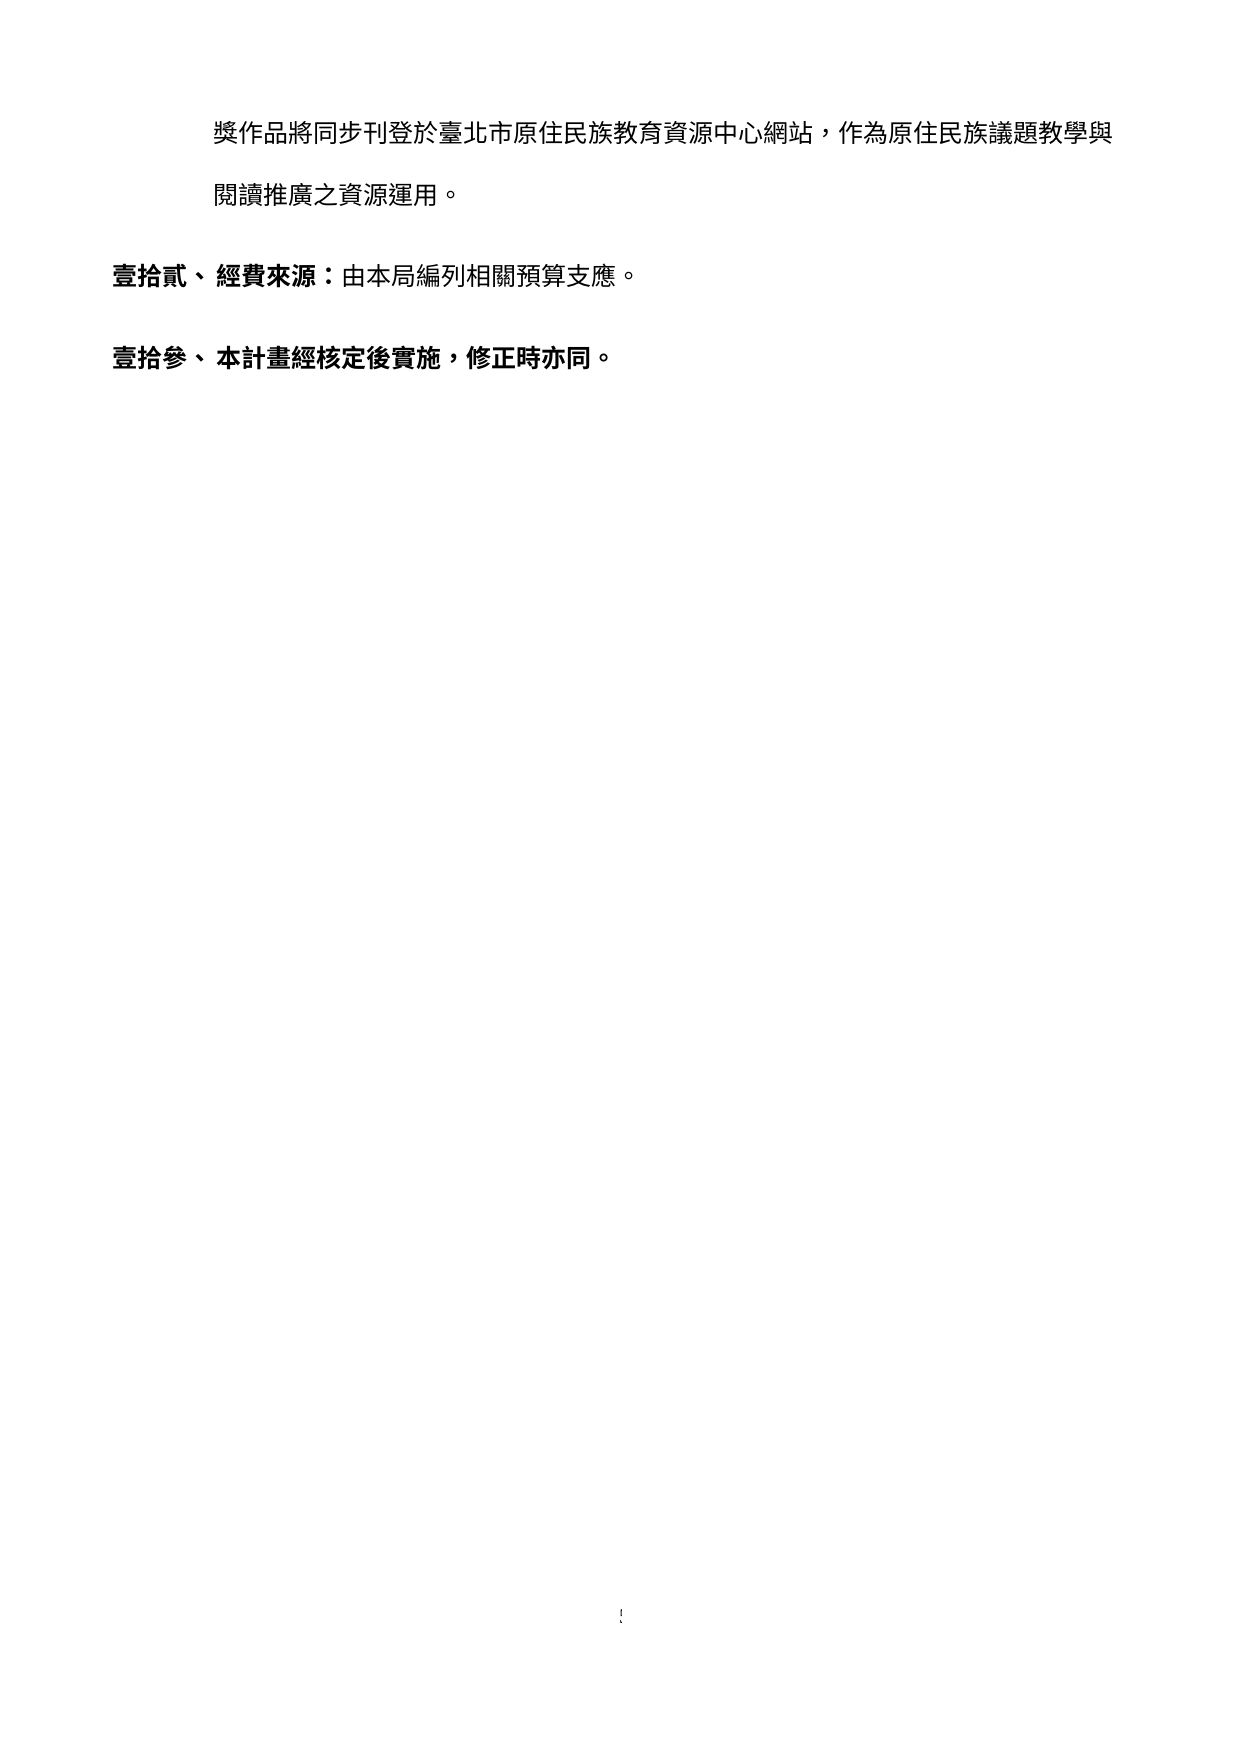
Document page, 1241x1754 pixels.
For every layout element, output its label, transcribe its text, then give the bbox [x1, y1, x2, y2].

list 本計畫經核定後實施，修正時亦同。 [112, 314, 1128, 377]
list 得獎作品不另作發表，將上傳至臺北市兒童深耕閱讀教育網，供本市師生點選運用，打破學習界線，增加作品分享，提升全市學童閱讀能力。另「原住民族議題組」得獎作品將同步刊登於臺北市原住民族教育資源中心網站，作為原住民族議題教學與閱讀推廣之資源運用。 [163, 89, 1128, 214]
list 經費來源：由本局編列相關預算支應。 [112, 233, 1128, 296]
